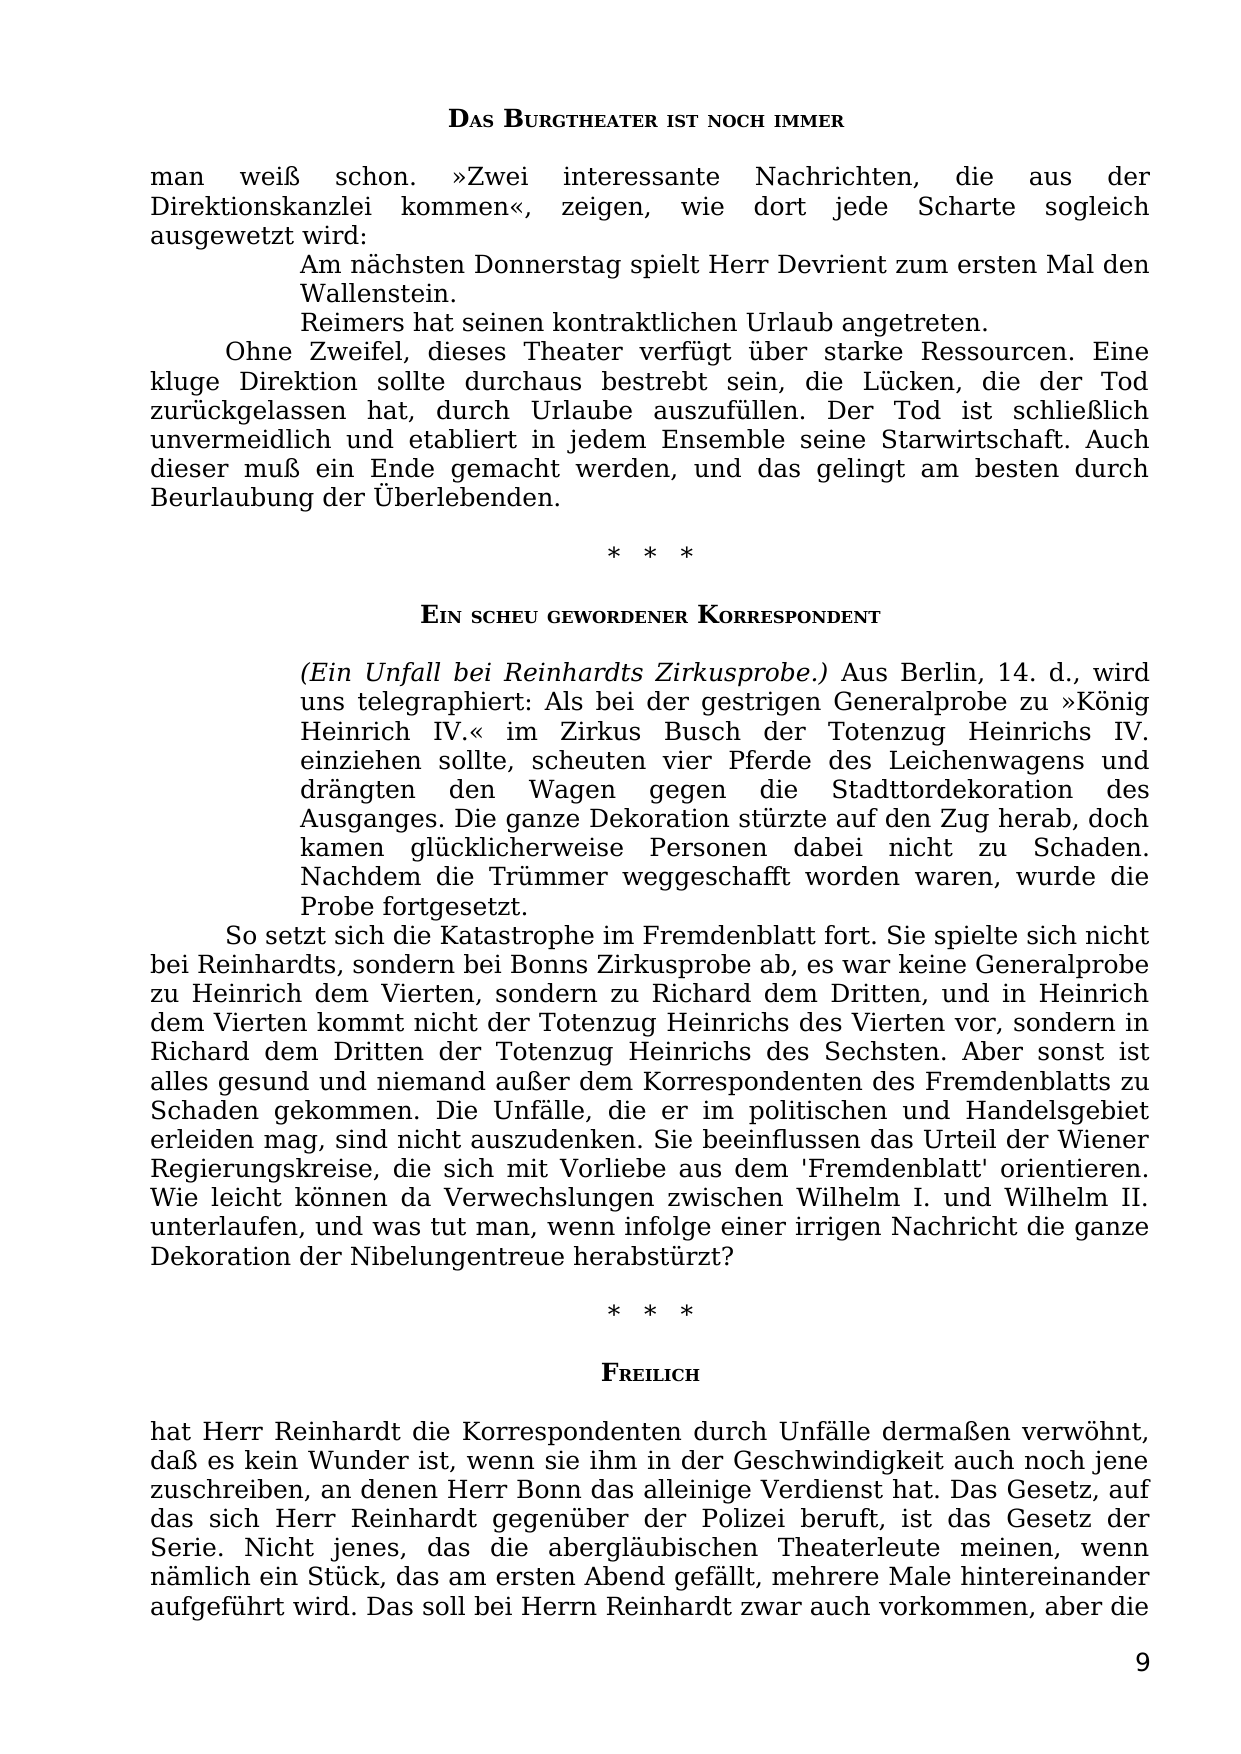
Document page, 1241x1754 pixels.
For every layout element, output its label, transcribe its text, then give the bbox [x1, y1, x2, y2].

text Am nächsten Donnerstag spielt Herr Devrient zum ersten Mal den Wallenstein. [300, 250, 1151, 308]
text So setzt sich die Katastrophe im Fremdenblatt fort. Sie spielte sich nicht bei Reinhardts, sondern bei Bonns Zirkusprobe ab, es war keine Generalprobe zu Heinrich dem Vierten, sondern zu Richard dem Dritten, und in Heinrich dem Vierten kommt nicht der Totenzug Heinrichs des Vierten vor, sondern in Richard dem Dritten der Totenzug Heinrichs des Sechsten. Aber sonst ist alles gesund und niemand außer dem Korrespondenten des Fremdenblatts zu Schaden gekommen. Die Unfälle, die er im politischen und Handelsgebiet erleiden mag, sind nicht auszudenken. Sie beeinflussen das Urteil der Wiener Regierungskreise, die sich mit Vorliebe aus dem 'Fremdenblatt' orientieren. Wie leicht können da Verwechslungen zwischen Wilhelm I. und Wilhelm II. unterlaufen, und was tut man, wenn infolge einer irrigen Nachricht die ganze Dekoration der Nibelungentreue herabstürzt? [150, 921, 1151, 1271]
text Ein scheu gewordener Korrespondent [150, 571, 1151, 629]
text Reimers hat seinen kontraktlichen Urlaub angetreten. [300, 308, 1151, 337]
text man weiß schon. »Zwei interessante Nachrichten, die aus der Direktionskanzlei kommen«, zeigen, wie dort jede Scharte sogleich ausgewetzt wird: [150, 162, 1151, 250]
text Das Burgtheater ist noch immer [150, 75, 1151, 133]
text * * * [150, 1300, 1151, 1329]
text hat Herr Reinhardt die Korrespondenten durch Unfälle dermaßen verwöhnt, daß es kein Wunder ist, wenn sie ihm in der Geschwindigkeit auch noch jene zuschreiben, an denen Herr Bonn das alleinige Verdienst hat. Das Gesetz, auf das sich Herr Reinhardt gegenüber der Polizei beruft, ist das Gesetz der Serie. Nicht jenes, das die abergläubischen Theaterleute meinen, wenn nämlich ein Stück, das am ersten Abend gefällt, mehrere Male hintereinander aufgeführt wird. Das soll bei Herrn Reinhardt zwar auch vorkommen, aber die [150, 1417, 1151, 1621]
text Ohne Zweifel, dieses Theater verfügt über starke Ressourcen. Eine kluge Direktion sollte durchaus bestrebt sein, die Lücken, die der Tod zurückgelassen hat, durch Urlaube auszufüllen. Der Tod ist schließlich unvermeidlich und etabliert in jedem Ensemble seine Starwirtschaft. Auch dieser muß ein Ende gemacht werden, und das gelingt am besten durch Beurlaubung der Überlebenden. [150, 337, 1151, 512]
text (Ein Unfall bei Reinhardts Zirkusprobe.) Aus Berlin, 14. d., wird uns telegraphiert: Als bei der gestrigen Generalprobe zu »König Heinrich IV.« im Zirkus Busch der Totenzug Heinrichs IV. einziehen sollte, scheuten vier Pferde des Leichenwagens und drängten den Wagen gegen die Stadttordekoration des Ausganges. Die ganze Dekoration stürzte auf den Zug herab, doch kamen glücklicherweise Personen dabei nicht zu Schaden. Nachdem die Trümmer weggeschafft worden waren, wurde die Probe fortgesetzt. [300, 658, 1151, 921]
text * * * [150, 542, 1151, 571]
text Freilich [150, 1329, 1151, 1387]
